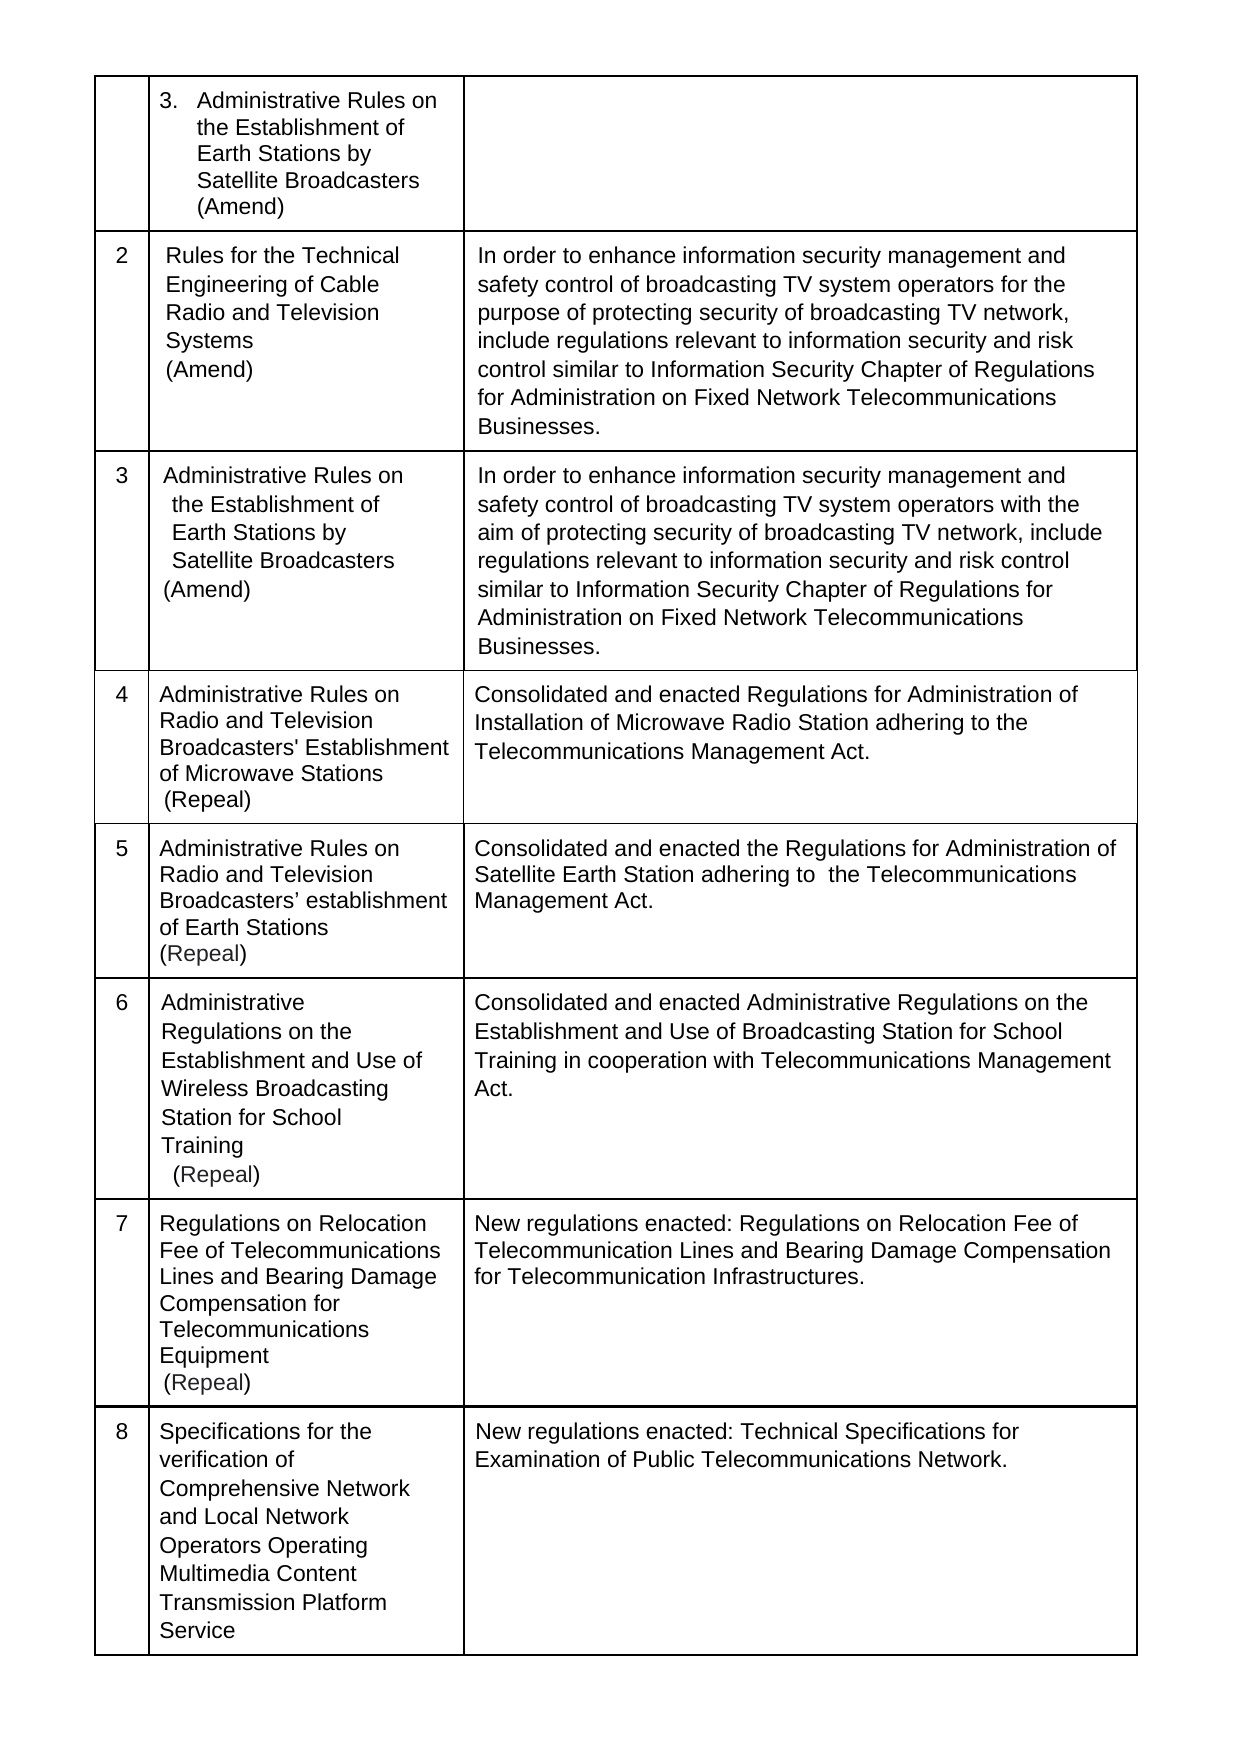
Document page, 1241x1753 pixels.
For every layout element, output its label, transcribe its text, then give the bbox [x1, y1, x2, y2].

table_cell 2 [96, 232, 148, 449]
table_cell [96, 77, 148, 230]
table_cell Administrative Rules on Radio and Television Broadcasters' Establishment of Microwave Stations (Repeal) [149, 671, 463, 823]
table_cell Consolidated and enacted Administrative Regulations on the Establishment and Use of Broadcasting Station for School Training in cooperation with Telecommunications Management Act. [465, 979, 1136, 1198]
table_cell Consolidated and enacted the Regulations for Administration of Satellite Earth Station adhering to the Telecommunications Management Act. [465, 824, 1136, 977]
table_cell Regulations on Relocation Fee of Telecommunications Lines and Bearing Damage Compensation for Telecommunications Equipment (Repeal) [150, 1200, 463, 1405]
table_cell Administrative Rules on the Establishment of Earth Stations by Satellite Broadcasters (Amend) [150, 452, 463, 669]
table_cell Administrative Regulations on the Establishment and Use of Wireless Broadcasting Station for School Training (Repeal) [150, 979, 463, 1198]
table_cell [465, 77, 1136, 230]
table_cell Consolidated and enacted Regulations for Administration of Installation of Microwave Radio Station adhering to the Telecommunications Management Act. [464, 671, 1137, 823]
table_cell Rules for the Technical Engineering of Cable Radio and Television Systems (Amend) [150, 232, 463, 449]
table_cell Regulations on Apply for operating Cable Radio and Television services set up (Amend) Rules for the Technical Engineering of Cable Radio and Television Systems (Amend) Administrative Rules on the Establishment of Earth Stations by Satellite Broadcasters (Amend) [150, 77, 463, 230]
table_cell New regulations enacted: Regulations on Relocation Fee of Telecommunication Lines and Bearing Damage Compensation for Telecommunication Infrastructures. [465, 1200, 1136, 1405]
table_cell In order to enhance information security management and safety control of broadcasting TV system operators with the aim of protecting security of broadcasting TV network, include regulations relevant to information security and risk control similar to Information Security Chapter of Regulations for Administration on Fixed Network Telecommunications Businesses. [465, 452, 1136, 669]
table_cell 7 [96, 1200, 148, 1405]
table_cell 6 [96, 979, 148, 1198]
table_cell Administrative Rules on Radio and Television Broadcasters’ establishment of Earth Stations (Repeal) [150, 824, 463, 977]
table_cell 4 [95, 671, 148, 823]
table_cell Specifications for the verification of Comprehensive Network and Local Network Operators Operating Multimedia Content Transmission Platform Service [150, 1408, 463, 1654]
table_cell New regulations enacted: Technical Specifications for Examination of Public Telecommunications Network. [465, 1408, 1136, 1654]
table_cell 3 [96, 452, 148, 669]
table_cell In order to enhance information security management and safety control of broadcasting TV system operators for the purpose of protecting security of broadcasting TV network, include regulations relevant to information security and risk control similar to Information Security Chapter of Regulations for Administration on Fixed Network Telecommunications Businesses. [465, 232, 1136, 449]
table_cell 8 [96, 1408, 148, 1654]
table_cell 5 [96, 824, 148, 977]
